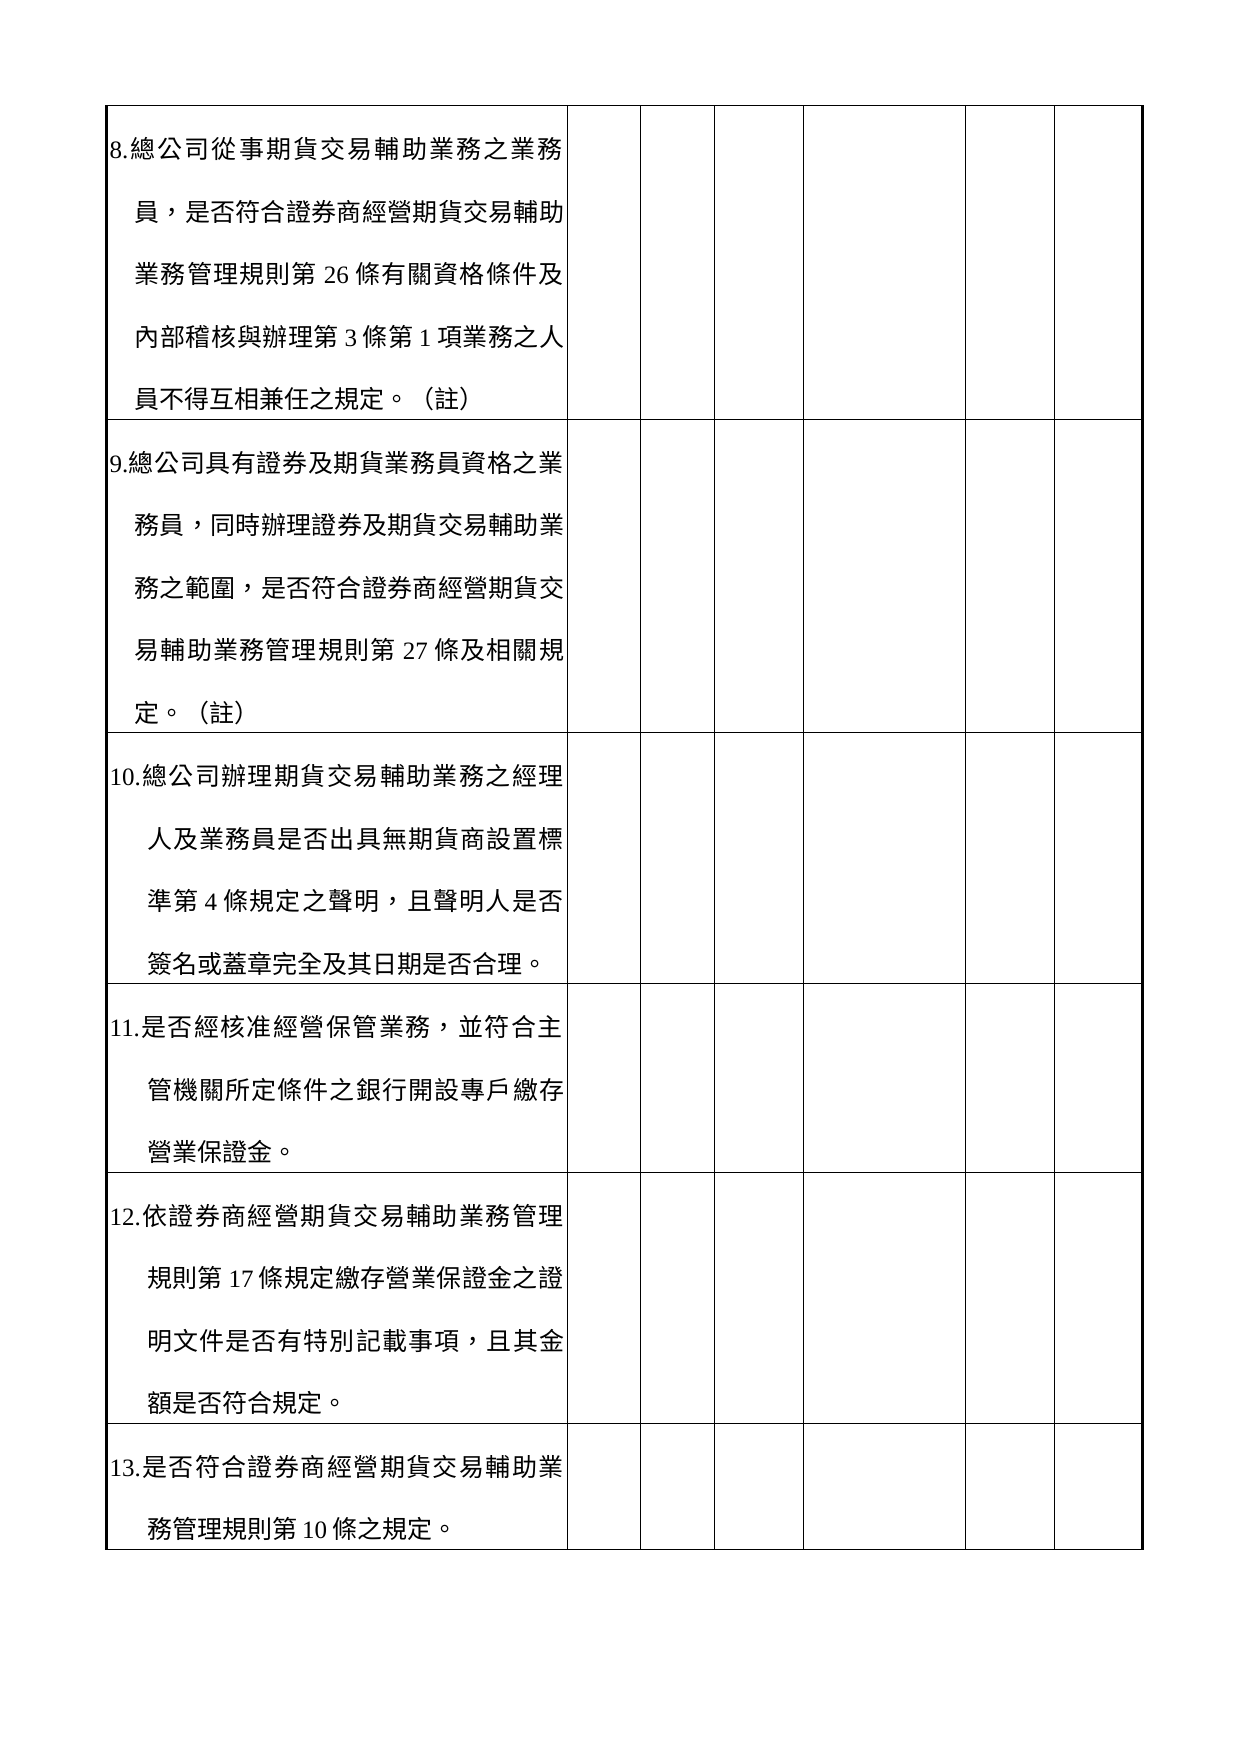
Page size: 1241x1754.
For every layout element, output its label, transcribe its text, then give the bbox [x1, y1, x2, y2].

table_cell [715, 1173, 803, 1423]
table_cell [641, 733, 714, 983]
table_cell [568, 984, 640, 1172]
table_cell [715, 106, 803, 419]
table_cell [1055, 106, 1141, 419]
table_cell [1055, 733, 1141, 983]
table_cell [966, 420, 1054, 732]
table_cell [641, 984, 714, 1172]
table_cell [568, 1424, 640, 1549]
table_cell [966, 984, 1054, 1172]
table_cell [641, 420, 714, 732]
table_cell 13.是否符合證券商經營期貨交易輔助業務管理規則第10條之規定。 [108, 1424, 567, 1549]
table_cell [1055, 420, 1141, 732]
table_cell [715, 984, 803, 1172]
table_cell [568, 420, 640, 732]
table_cell [568, 1173, 640, 1423]
table_cell 9.總公司具有證券及期貨業務員資格之業務員，同時辦理證券及期貨交易輔助業務之範圍，是否符合證券商經營期貨交易輔助業務管理規則第27條及相關規定。（註） [108, 420, 567, 732]
table_cell [966, 733, 1054, 983]
table_cell [966, 1424, 1054, 1549]
table_cell [1055, 1173, 1141, 1423]
table_cell 11.是否經核准經營保管業務，並符合主管機關所定條件之銀行開設專戶繳存營業保證金。 [108, 984, 567, 1172]
table_cell [1055, 1424, 1141, 1549]
table_cell [1055, 984, 1141, 1172]
table_cell [641, 1424, 714, 1549]
table_cell [804, 1424, 965, 1549]
table_cell [966, 1173, 1054, 1423]
table_cell [641, 1173, 714, 1423]
table_cell [715, 420, 803, 732]
table_cell [804, 1173, 965, 1423]
table_cell [568, 106, 640, 419]
table_cell [804, 733, 965, 983]
table_cell 10.總公司辦理期貨交易輔助業務之經理人及業務員是否出具無期貨商設置標準第4條規定之聲明，且聲明人是否簽名或蓋章完全及其日期是否合理。 [108, 733, 567, 983]
table_cell [966, 106, 1054, 419]
table_cell 12.依證券商經營期貨交易輔助業務管理規則第17條規定繳存營業保證金之證明文件是否有特別記載事項，且其金額是否符合規定。 [108, 1173, 567, 1423]
table_cell [641, 106, 714, 419]
table_cell [715, 1424, 803, 1549]
table_cell [568, 733, 640, 983]
table_cell [804, 984, 965, 1172]
table_cell [715, 733, 803, 983]
table_cell [804, 106, 965, 419]
table_cell [804, 420, 965, 732]
table_cell 8.總公司從事期貨交易輔助業務之業務員，是否符合證券商經營期貨交易輔助業務管理規則第26條有關資格條件及內部稽核與辦理第3條第1項業務之人員不得互相兼任之規定。（註） [108, 106, 567, 419]
